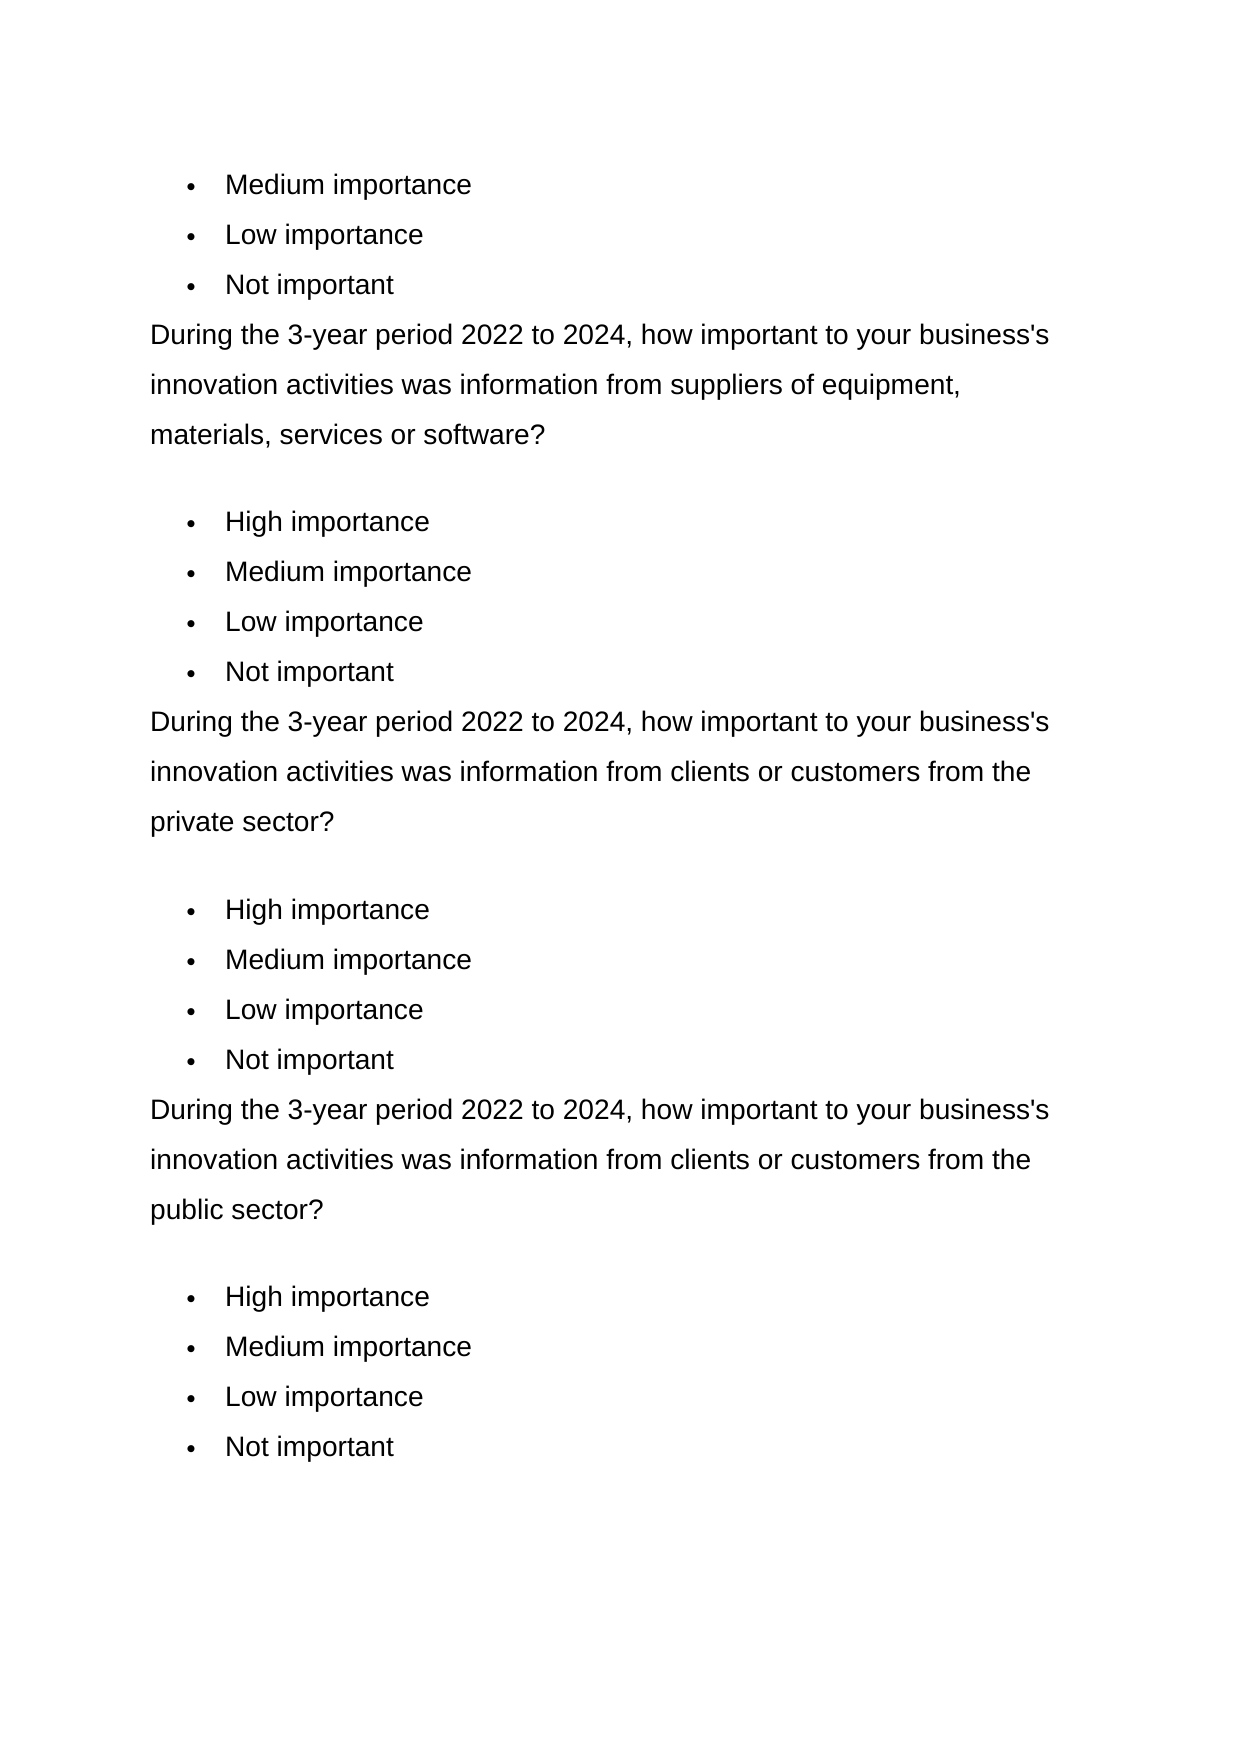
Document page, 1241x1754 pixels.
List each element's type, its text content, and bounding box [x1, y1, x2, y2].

text During the 3-year period 2022 to 2024, how important to your business's innovation activities was information from clients or customers from the public sector? [150, 1075, 1090, 1225]
list Not important [187, 1412, 1090, 1462]
list Not important [187, 637, 1090, 687]
list Low importance [187, 1362, 1090, 1412]
list High importance [187, 487, 1090, 537]
list Medium importance [187, 150, 1090, 200]
list Low importance [187, 975, 1090, 1025]
text During the 3-year period 2022 to 2024, how important to your business's innovation activities was information from clients or customers from the private sector? [150, 687, 1090, 837]
list Low importance [187, 587, 1090, 637]
list Medium importance [187, 537, 1090, 587]
list Low importance [187, 200, 1090, 250]
list Not important [187, 1025, 1090, 1075]
text During the 3-year period 2022 to 2024, how important to your business's innovation activities was information from suppliers of equipment, materials, services or software? [150, 300, 1090, 450]
list High importance [187, 1262, 1090, 1312]
list High importance [187, 875, 1090, 925]
list Medium importance [187, 1312, 1090, 1362]
list Medium importance [187, 925, 1090, 975]
list Not important [187, 250, 1090, 300]
